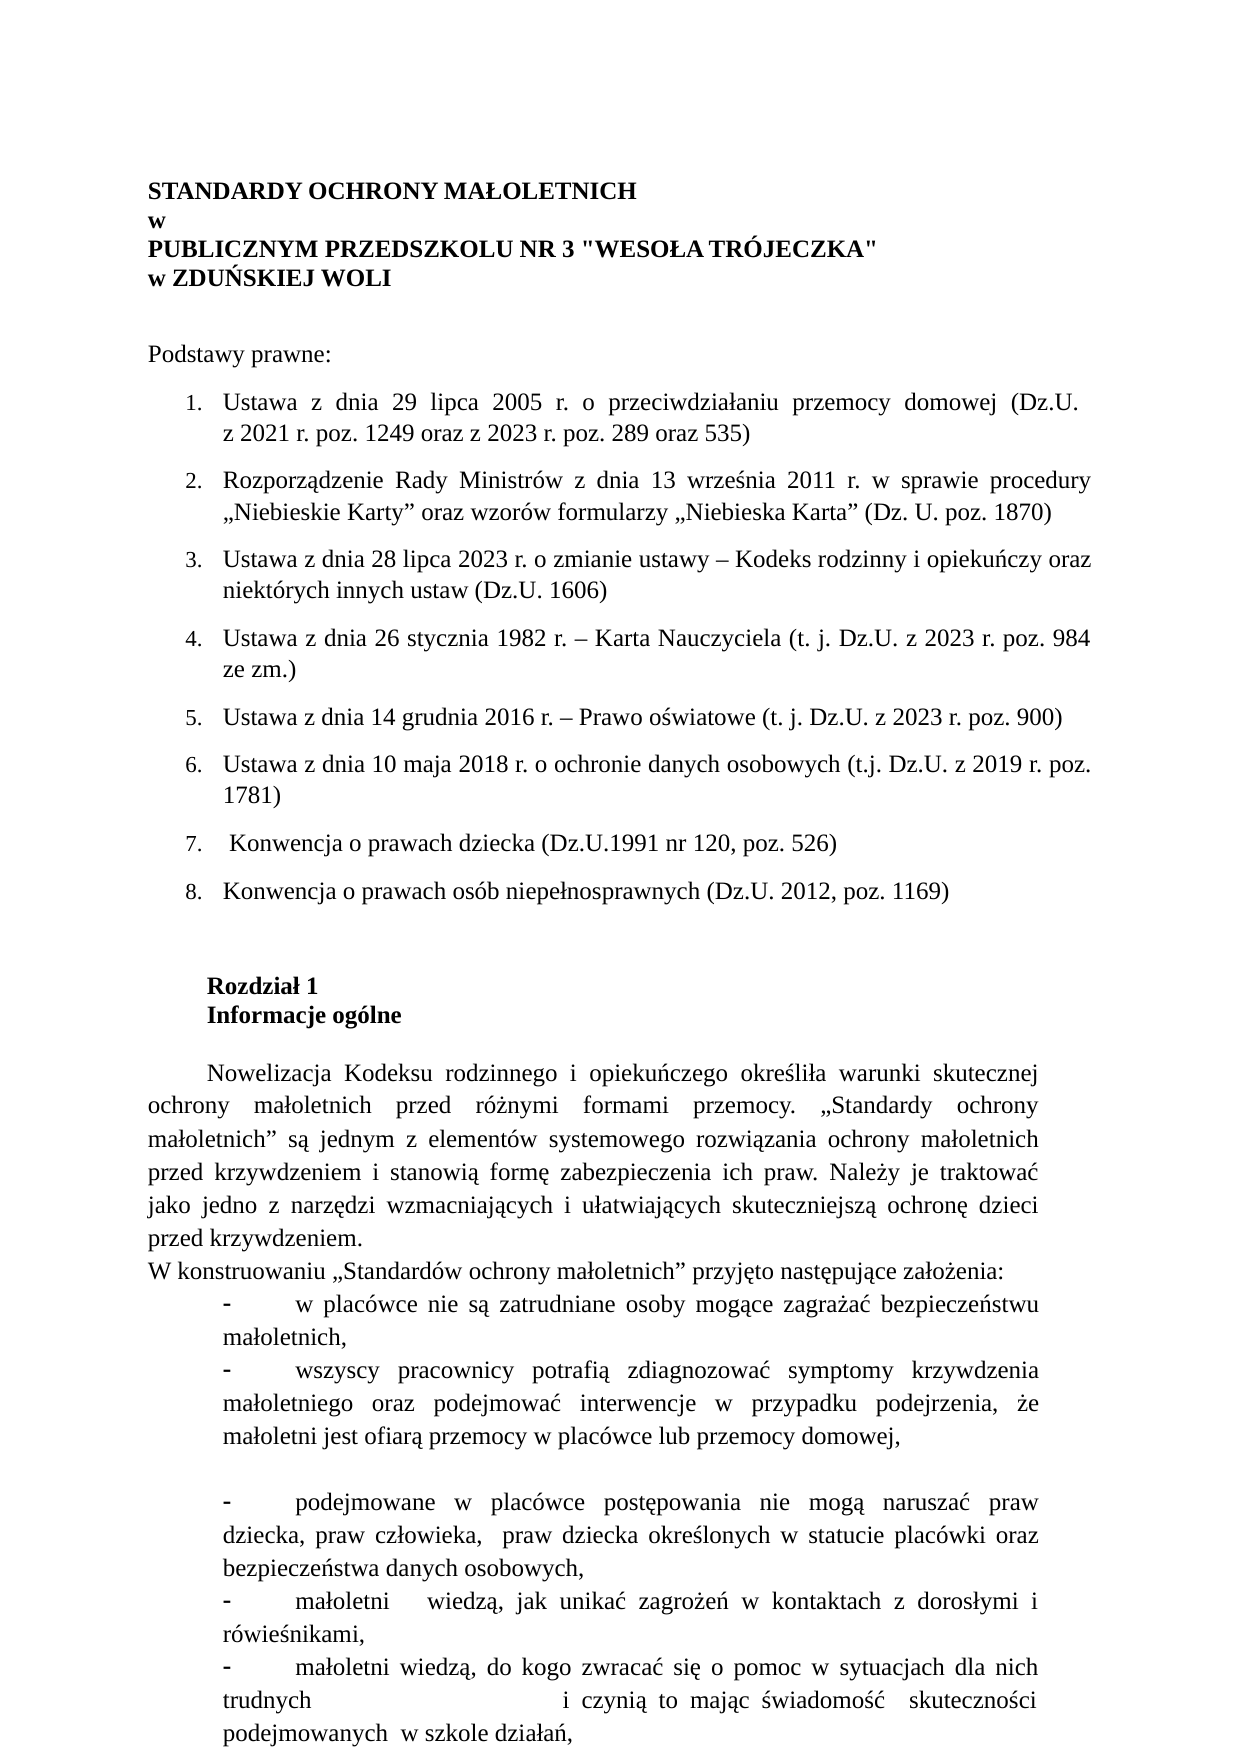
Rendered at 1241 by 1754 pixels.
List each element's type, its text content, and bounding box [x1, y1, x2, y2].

text w ZDUŃSKIEJ WOLI [148, 263, 1107, 291]
text PUBLICZNYM PRZEDSZKOLU NR 3 "WESOŁA TRÓJECZKA" [148, 234, 1107, 263]
list Ustawa z dnia 14 grudnia 2016 r. – Prawo oświatowe (t. j. Dz.U. z 2023 r. poz. 900) [185, 702, 1093, 731]
text Podstawy prawne: [148, 339, 1093, 368]
list Informacje ogólne [207, 1000, 1039, 1029]
list podejmowane w placówce postępowania nie mogą naruszać praw dziecka, praw człowieka, praw dziecka określonych w statucie placówki oraz bezpieczeństwa danych osobowych, [223, 1487, 1039, 1582]
list Ustawa z dnia 28 lipca 2023 r. o zmianie ustawy – Kodeks rodzinny i opiekuńczy oraz niektórych innych ustaw (Dz.U. 1606) [185, 544, 1093, 604]
list małoletni wiedzą, jak unikać zagrożeń w kontaktach z dorosłymi i rówieśnikami, [223, 1586, 1039, 1648]
list Ustawa z dnia 29 lipca 2005 r. o przeciwdziałaniu przemocy domowej (Dz.U. z 2021 r. poz. 1249 oraz z 2023 r. poz. 289 oraz 535) [185, 387, 1093, 447]
list Konwencja o prawach dziecka (Dz.U.1991 nr 120, poz. 526) [185, 828, 1093, 857]
list Rozporządzenie Rady Ministrów z dnia 13 września 2011 r. w sprawie procedury „Niebieskie Karty” oraz wzorów formularzy „Niebieska Karta” (Dz. U. poz. 1870) [185, 466, 1093, 525]
list Konwencja o prawach osób niepełnosprawnych (Dz.U. 2012, poz. 1169) [185, 876, 1093, 905]
text Nowelizacja Kodeksu rodzinnego i opiekuńczego określiła warunki skutecznej ochrony małoletnich przed różnymi formami przemocy. „Standardy ochrony małoletnich” są jednym z elementów systemowego rozwiązania ochrony małoletnich przed krzywdzeniem i stanowią formę zabezpieczenia ich praw. Należy je traktować jako jedno z narzędzi wzmacniających i ułatwiających skuteczniejszą ochronę dzieci przed krzywdzeniem. [148, 1058, 1039, 1251]
list wszyscy pracownicy potrafią zdiagnozować symptomy krzywdzenia małoletniego oraz podejmować interwencje w przypadku podejrzenia, że małoletni jest ofiarą przemocy w placówce lub przemocy domowej, [223, 1355, 1039, 1449]
text STANDARDY OCHRONY MAŁOLETNICH [148, 176, 1107, 205]
subtitle Rozdział 1 [207, 971, 1039, 1000]
text W konstruowaniu „Standardów ochrony małoletnich” przyjęto następujące założenia: [148, 1256, 1039, 1284]
list małoletni wiedzą, do kogo zwracać się o pomoc w sytuacjach dla nich trudnych i czynią to mając świadomość skuteczności podejmowanych w szkole działań, [223, 1652, 1039, 1747]
text w [148, 205, 1107, 234]
list Ustawa z dnia 10 maja 2018 r. o ochronie danych osobowych (t.j. Dz.U. z 2019 r. poz. 1781) [185, 749, 1093, 809]
list w placówce nie są zatrudniane osoby mogące zagrażać bezpieczeństwu małoletnich, [223, 1289, 1039, 1351]
list Ustawa z dnia 26 stycznia 1982 r. – Karta Nauczyciela (t. j. Dz.U. z 2023 r. poz. 984 ze zm.) [185, 623, 1093, 683]
